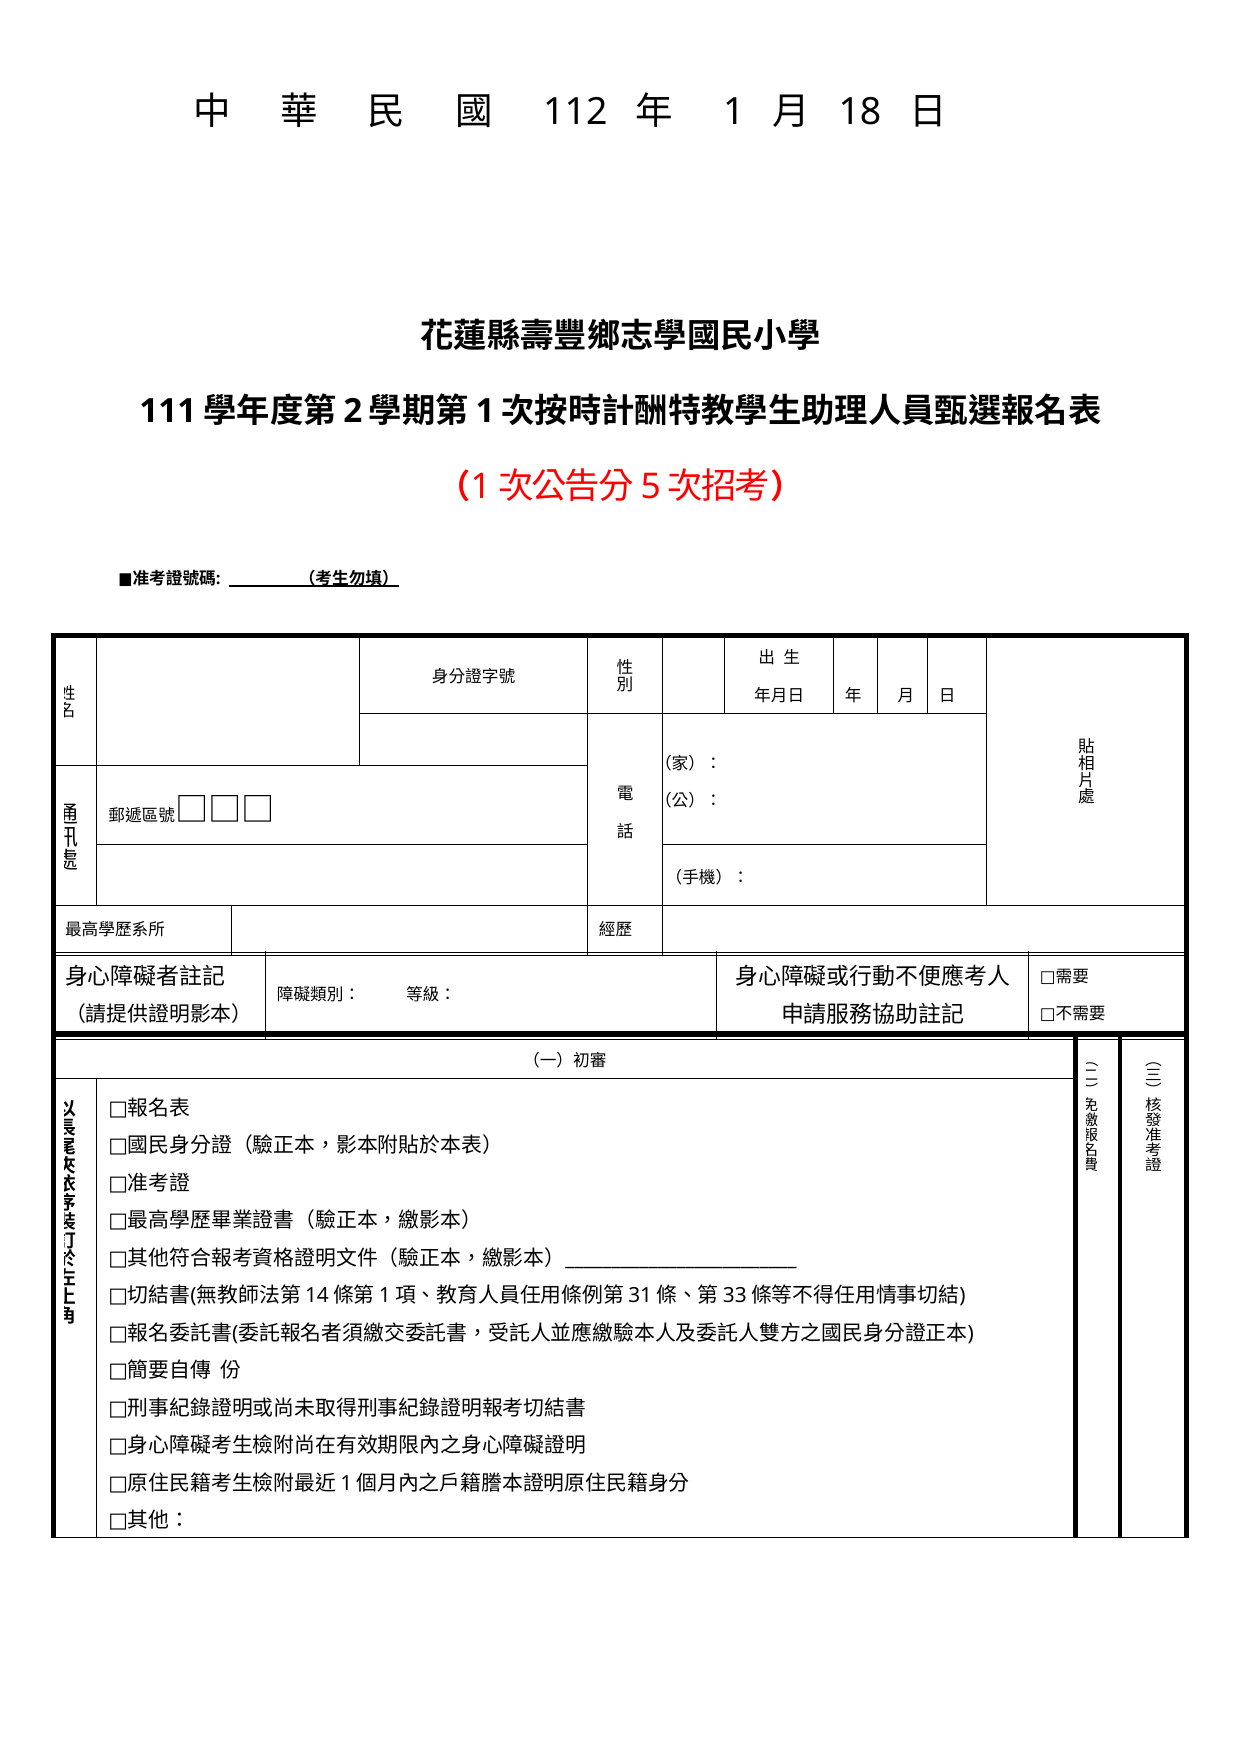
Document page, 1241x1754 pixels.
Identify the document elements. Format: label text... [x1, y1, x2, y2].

table_header 貼相片處 [987, 638, 1184, 904]
table_cell （二）免繳報名費 [1078, 1040, 1118, 1537]
text 111學年度第2學期第1次按時計酬特教學生助理人員甄選報名表 [118, 371, 1122, 446]
table_header 性別 [588, 638, 662, 713]
table_cell （三）核發准考證 [1122, 1040, 1184, 1537]
table_header 年 [834, 638, 877, 713]
table_header 出 生 年月日 [725, 638, 833, 713]
table_cell □報名表 □國民身分證（驗正本，影本附貼於本表） □准考證 □最高學歷畢業證書（驗正本，繳影本） □其他符合報考資格證明文件（驗正本，繳影本）_________________________ □切結書(無教師法第14條第1項、教育人員任用條例第31條、第33條等不得任用情事切結) □報名委託書(委託報名者須繳交委託書，受託人並應繳驗本人及委託人雙方之國民身分證正本) □簡要自傳 份 □刑事紀錄證明或尚未取得刑事紀錄證明報考切結書 □身心障礙考生檢附尚在有效期限內之身心障礙證明 □原住民籍考生檢附最近1個月內之戶籍謄本證明原住民籍身分 □其他： [97, 1079, 1073, 1537]
table_cell （家）： （公）： [663, 714, 986, 844]
table_cell 通訊處 [56, 766, 96, 904]
table_cell [232, 906, 587, 951]
table_header 日 [928, 638, 986, 713]
table_header 身分證字號 [360, 638, 587, 713]
table_cell 身心障礙者註記 （請提供證明影本） [56, 956, 265, 1031]
table_cell □需要 □不需要 [1029, 956, 1184, 1031]
table_cell （手機）： [663, 845, 986, 904]
text 花蓮縣壽豐鄉志學國民小學 [118, 296, 1122, 371]
text ■准考證號碼: （考生勿填） [118, 558, 1122, 596]
table_cell [663, 906, 1184, 951]
table_header [97, 638, 359, 764]
table_cell （一）初審 [56, 1040, 1073, 1078]
table_header [663, 638, 724, 713]
table_cell 郵遞區號□□□ [97, 766, 587, 844]
text 中 華 民 國 112年 1月18日 [118, 71, 1122, 146]
table_cell 經歷 [588, 906, 662, 951]
table_cell 障礙類別： 等級： [266, 956, 716, 1031]
table_cell 以長尾夾依序裝訂於左上角 [56, 1079, 96, 1537]
table_cell [97, 845, 587, 904]
table_header 月 [878, 638, 927, 713]
table_cell [360, 714, 587, 764]
table_cell 身心障礙或行動不便應考人 申請服務協助註記 [717, 956, 1028, 1031]
text （1次公告分5次招考） [118, 446, 1122, 521]
table_cell 最高學歷系所 [56, 906, 231, 951]
table_cell 電話 [588, 714, 662, 904]
table_header 姓名 [56, 638, 96, 764]
